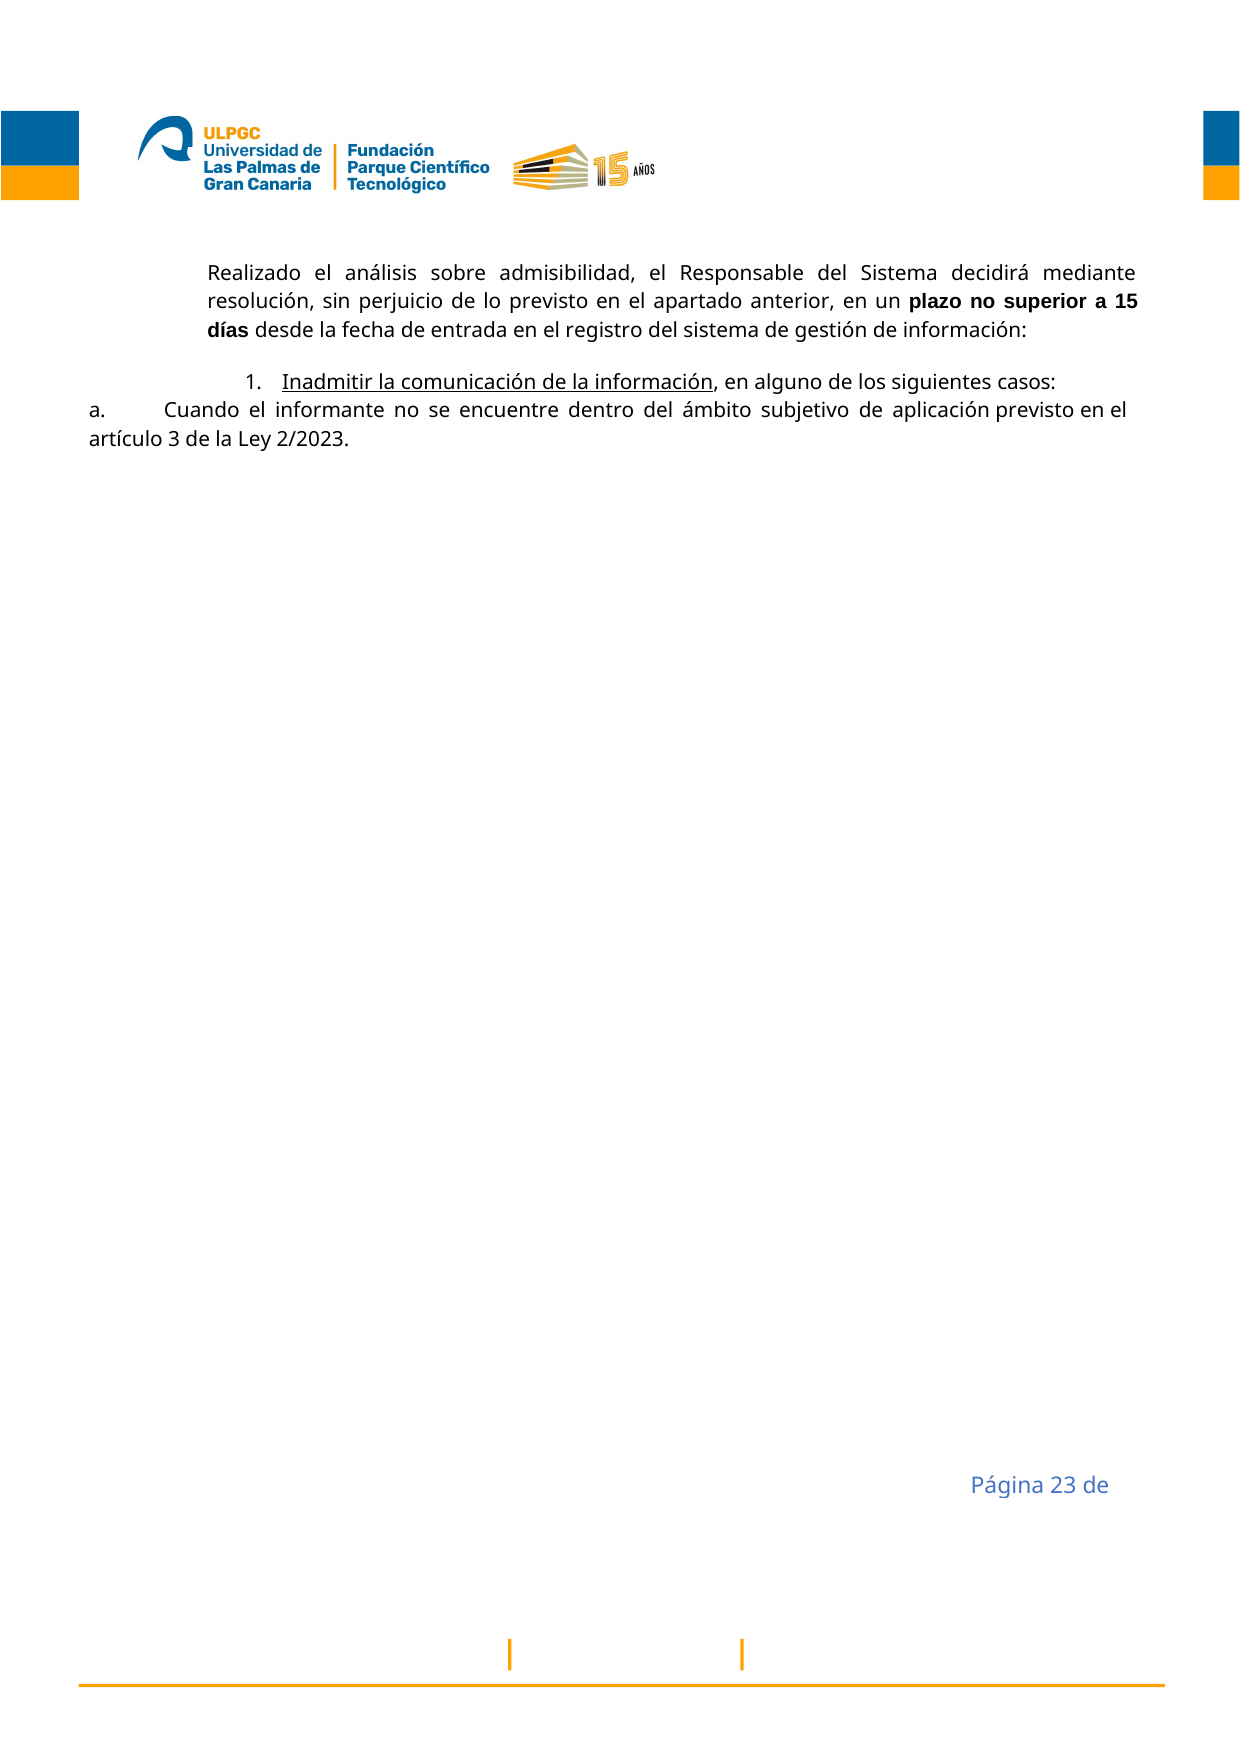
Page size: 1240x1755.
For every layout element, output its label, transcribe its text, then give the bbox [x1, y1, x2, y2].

list Inadmitir la comunicación de la información, en alguno de los siguientes casos: [244, 367, 1195, 395]
list Cuando el informante no se encuentre dentro del ámbito subjetivo de aplicación previsto en el artículo 3 de la Ley 2/2023. [88, 395, 1137, 452]
text Realizado el análisis sobre admisibilidad, el Responsable del Sistema decidirá mediante resolución, sin perjuicio de lo previsto en el apartado anterior, en un plazo no superior a 15 días desde la fecha de entrada en el registro del sistema de gestión de información: [207, 258, 1137, 343]
